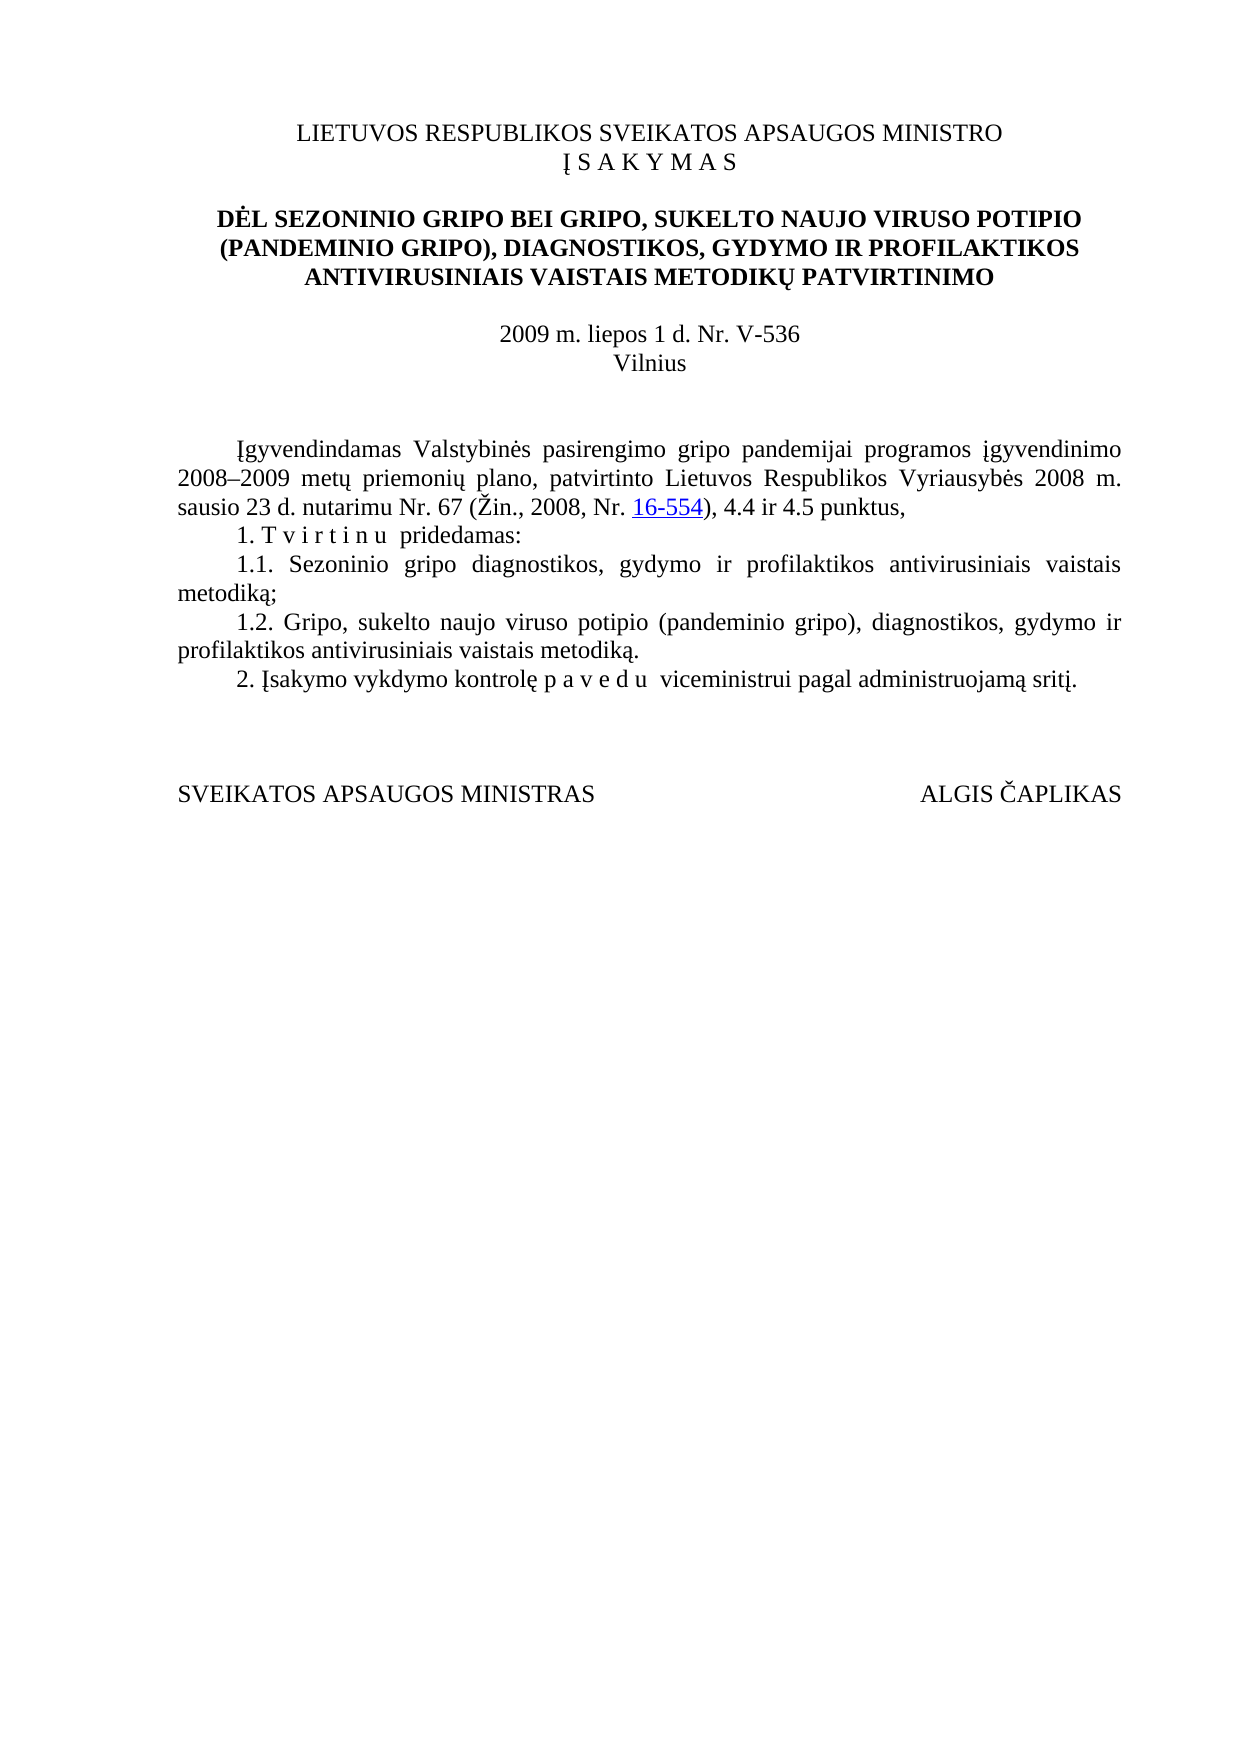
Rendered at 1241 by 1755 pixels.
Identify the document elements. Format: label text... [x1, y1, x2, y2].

text 2009 m. liepos 1 d. Nr. V-536 [177, 319, 1122, 348]
text Vilnius [177, 348, 1122, 377]
text ĮSAKYMAS [177, 147, 1122, 176]
text SVEIKATOS APSAUGOS MINISTRAS ALGIS ČAPLIKAS [177, 779, 1122, 808]
text 2. Įsakymo vykdymo kontrolę pavedu viceministrui pagal administruojamą sritį. [177, 664, 1122, 693]
text 1.1. Sezoninio gripo diagnostikos, gydymo ir profilaktikos antivirusiniais vaistais metodiką; [177, 549, 1122, 607]
text DĖL SEZONINIO GRIPO BEI GRIPO, SUKELTO NAUJO VIRUSO POTIPIO (PANDEMINIO GRIPO), DIAGNOSTIKOS, GYDYMO IR PROFILAKTIKOS ANTIVIRUSINIAIS VAISTAIS METODIKŲ PATVIRTINIMO [177, 204, 1122, 291]
text LIETUVOS RESPUBLIKOS SVEIKATOS APSAUGOS MINISTRO [177, 118, 1122, 147]
text 1.2. Gripo, sukelto naujo viruso potipio (pandeminio gripo), diagnostikos, gydymo ir profilaktikos antivirusiniais vaistais metodiką. [177, 607, 1122, 664]
text Įgyvendindamas Valstybinės pasirengimo gripo pandemijai programos įgyvendinimo 2008–2009 metų priemonių plano, patvirtinto Lietuvos Respublikos Vyriausybės 2008 m. sausio 23 d. nutarimu Nr. 67 (Žin., 2008, Nr. 16-554), 4.4 ir 4.5 punktus, [177, 434, 1122, 521]
text 1. Tvirtinu pridedamas: [177, 521, 1122, 549]
